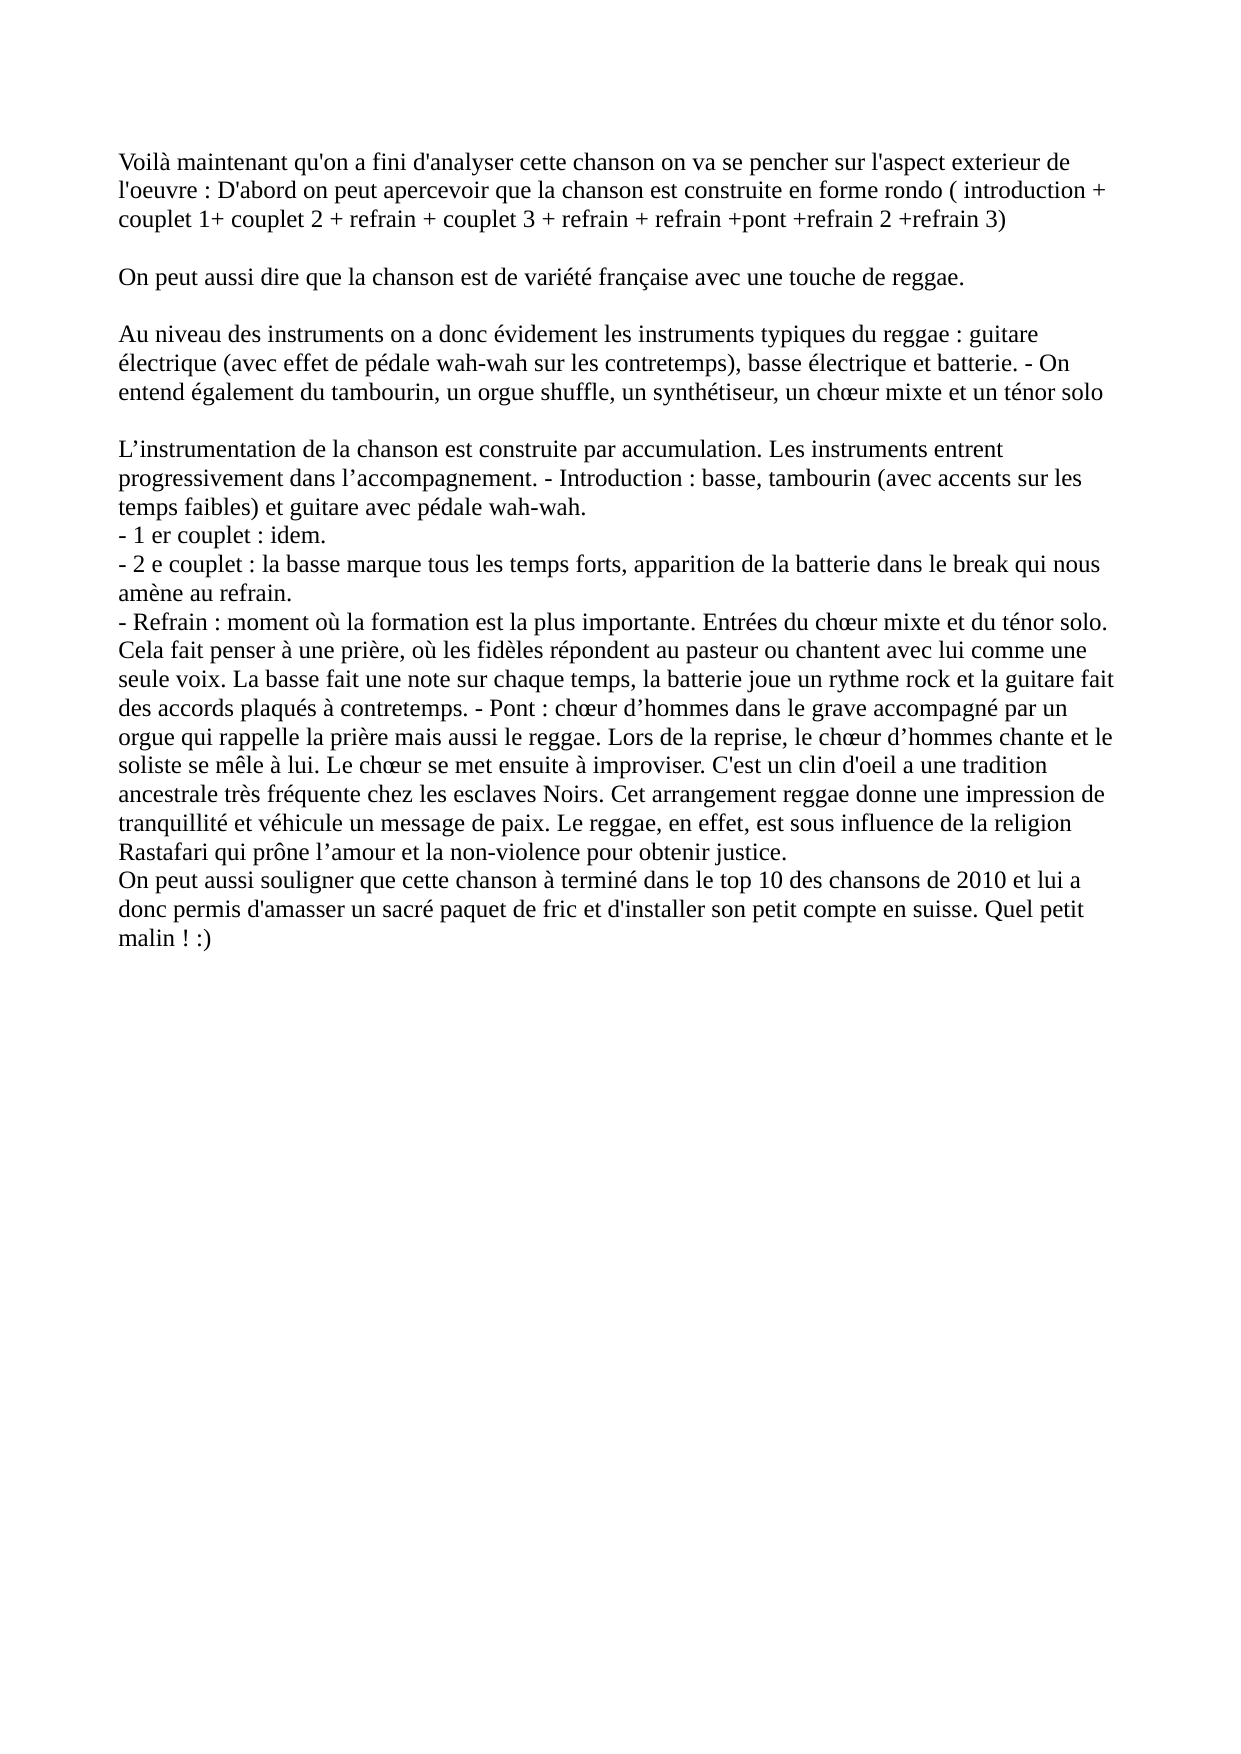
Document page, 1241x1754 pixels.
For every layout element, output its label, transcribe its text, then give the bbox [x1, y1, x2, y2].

text Voilà maintenant qu'on a fini d'analyser cette chanson on va se pencher sur l'aspect exterieur de l'oeuvre : D'abord on peut apercevoir que la chanson est construite en forme rondo ( introduction + couplet 1+ couplet 2 + refrain + couplet 3 + refrain + refrain +pont +refrain 2 +refrain 3) [118, 147, 1122, 233]
text - Refrain : moment où la formation est la plus importante. Entrées du chœur mixte et du ténor solo. Cela fait penser à une prière, où les fidèles répondent au pasteur ou chantent avec lui comme une seule voix. La basse fait une note sur chaque temps, la batterie joue un rythme rock et la guitare fait des accords plaqués à contretemps. - Pont : chœur d’hommes dans le grave accompagné par un orgue qui rappelle la prière mais aussi le reggae. Lors de la reprise, le chœur d’hommes chante et le soliste se mêle à lui. Le chœur se met ensuite à improviser. C'est un clin d'oeil a une tradition ancestrale très fréquente chez les esclaves Noirs. Cet arrangement reggae donne une impression de tranquillité et véhicule un message de paix. Le reggae, en effet, est sous influence de la religion Rastafari qui prône l’amour et la non-violence pour obtenir justice. [118, 607, 1122, 866]
text L’instrumentation de la chanson est construite par accumulation. Les instruments entrent progressivement dans l’accompagnement. - Introduction : basse, tambourin (avec accents sur les temps faibles) et guitare avec pédale wah-wah. [118, 434, 1122, 521]
text On peut aussi souligner que cette chanson à terminé dans le top 10 des chansons de 2010 et lui a donc permis d'amasser un sacré paquet de fric et d'installer son petit compte en suisse. Quel petit malin ! :) [118, 866, 1122, 952]
text - 1 er couplet : idem. [118, 521, 1122, 549]
text Au niveau des instruments on a donc évidement les instruments typiques du reggae : guitare électrique (avec effet de pédale wah-wah sur les contretemps), basse électrique et batterie. - On entend également du tambourin, un orgue shuffle, un synthétiseur, un chœur mixte et un ténor solo [118, 319, 1122, 406]
text On peut aussi dire que la chanson est de variété française avec une touche de reggae. [118, 262, 1122, 291]
text - 2 e couplet : la basse marque tous les temps forts, apparition de la batterie dans le break qui nous amène au refrain. [118, 549, 1122, 607]
